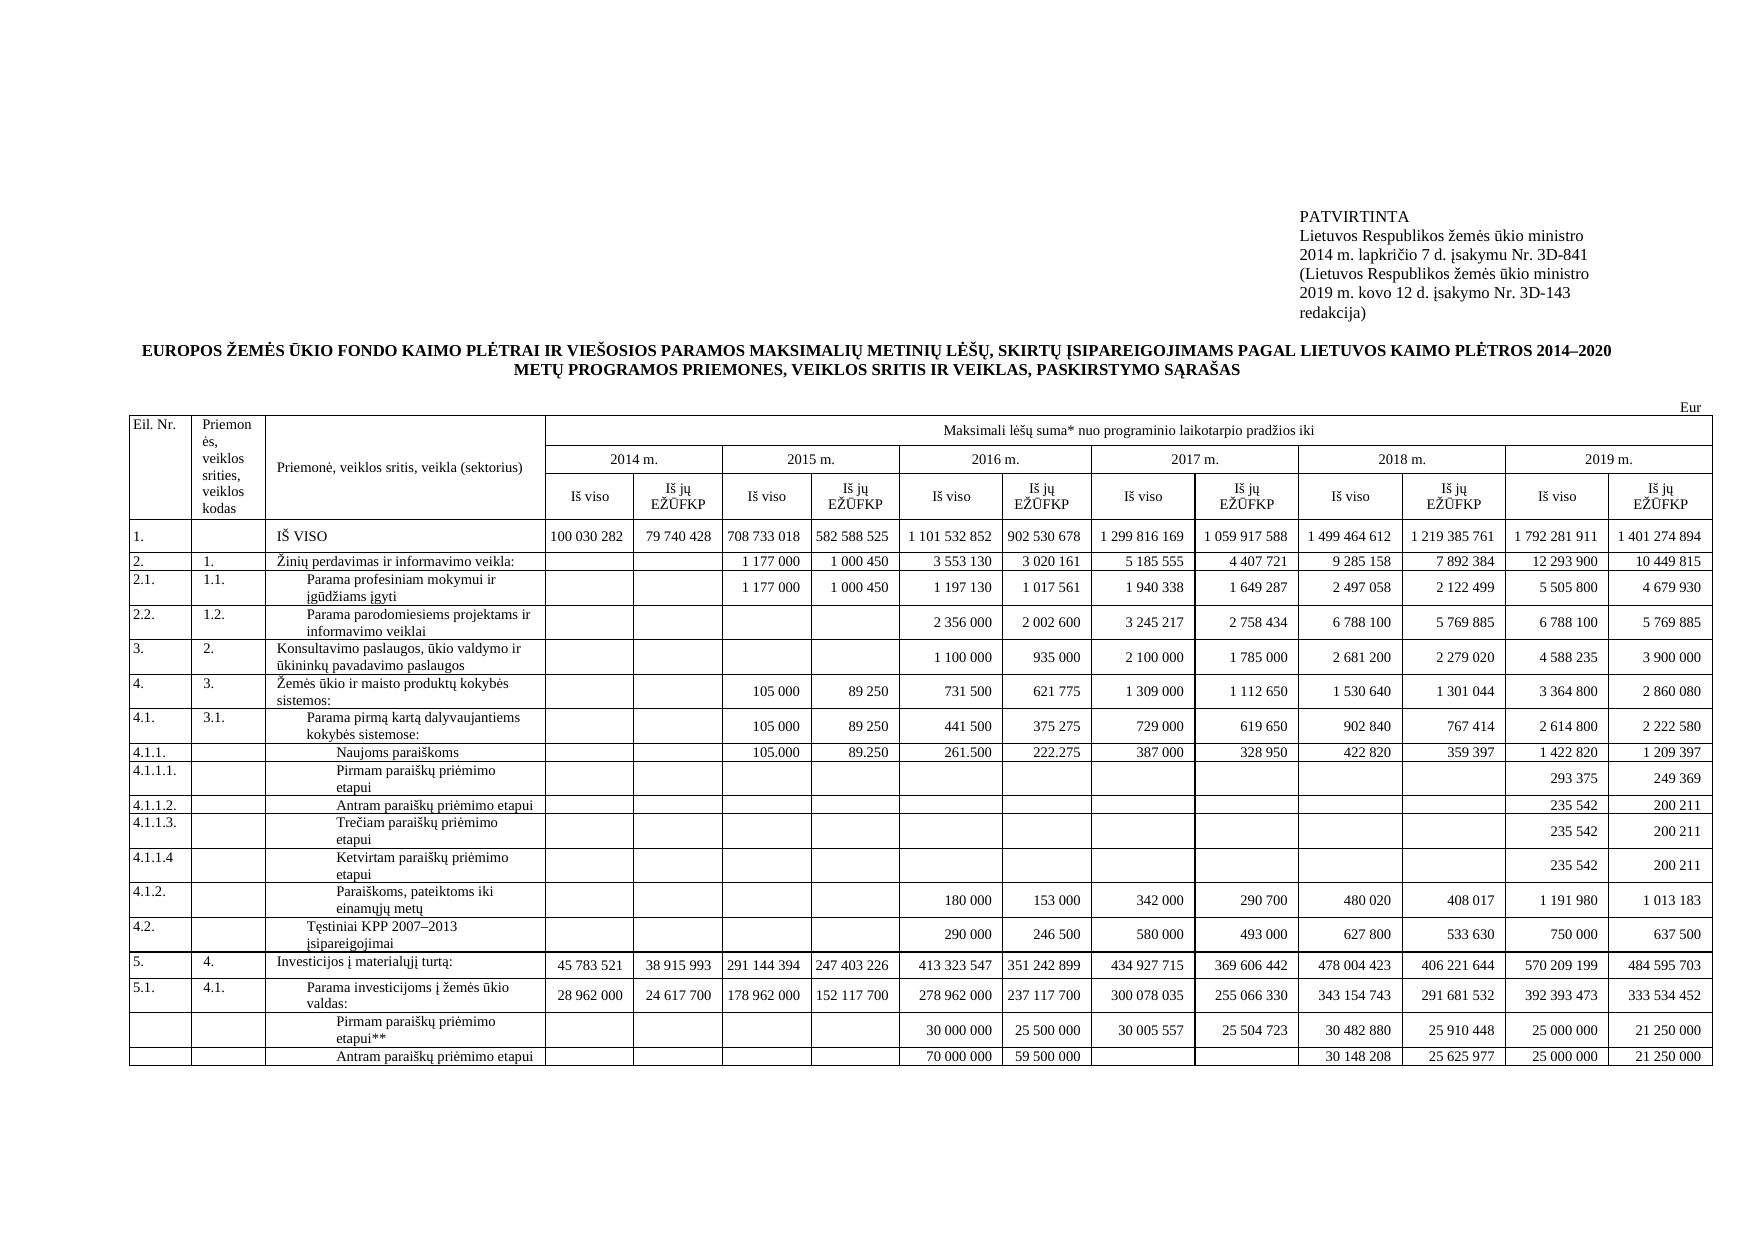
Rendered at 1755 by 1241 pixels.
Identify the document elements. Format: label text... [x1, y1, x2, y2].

table_cell 2. [192, 640, 265, 674]
table_cell 7 892 384 [1403, 553, 1505, 570]
text (Lietuvos Respublikos žemės ūkio ministro [1299, 264, 1636, 283]
table_cell [634, 640, 722, 674]
table_cell 89 250 [812, 709, 899, 743]
table_header [1402, 398, 1506, 415]
table_cell 1 000 450 [812, 571, 899, 604]
table_cell 4.1. [130, 709, 191, 743]
table_cell 237 117 700 [1003, 979, 1091, 1012]
table_cell [546, 849, 633, 882]
table_cell [192, 1048, 265, 1064]
table_cell [634, 883, 722, 917]
table_cell Parama pirmą kartą dalyvaujantiems kokybės sistemose: [266, 709, 545, 743]
table_cell Parama investicijoms į žemės ūkio valdas: [266, 979, 545, 1012]
table_cell Iš viso [546, 474, 633, 519]
table_cell 1. [192, 553, 265, 570]
table_cell 408 017 [1403, 883, 1505, 917]
table_cell Antram paraiškų priėmimo etapui [266, 1048, 545, 1064]
table_cell 413 323 547 [900, 953, 1002, 977]
table_cell 1 301 044 [1403, 675, 1505, 708]
table_cell [634, 849, 722, 882]
table_cell 4. [130, 675, 191, 708]
table_cell 10 449 815 [1609, 553, 1712, 570]
table_cell 1 177 000 [723, 553, 811, 570]
table_cell 249 369 [1609, 762, 1712, 795]
table_cell 4 407 721 [1196, 553, 1298, 570]
table_cell 5 769 885 [1609, 606, 1712, 639]
table_cell [723, 1013, 811, 1047]
table_cell 627 800 [1299, 918, 1402, 951]
table_cell 3. [130, 640, 191, 674]
table_cell [546, 675, 633, 708]
table_cell 2. [130, 553, 191, 570]
table_cell 582 588 525 [812, 520, 899, 552]
table_cell [1092, 1048, 1194, 1064]
table_cell 4.1.1.4 [130, 849, 191, 882]
table_cell [812, 796, 899, 813]
table_cell Iš jų EŽŪFKP [1196, 474, 1298, 519]
table_cell [634, 796, 722, 813]
table_cell Iš viso [900, 474, 1002, 519]
table_cell 152 117 700 [812, 979, 899, 1012]
table_cell 235 542 [1506, 849, 1608, 882]
table_cell [546, 709, 633, 743]
table_cell 1 530 640 [1299, 675, 1402, 708]
table_cell [546, 918, 633, 951]
table_cell 3. [192, 675, 265, 708]
table_cell Antram paraiškų priėmimo etapui [266, 796, 545, 813]
table_cell [546, 571, 633, 604]
table_cell 1 059 917 588 [1196, 520, 1298, 552]
table_cell Pirmam paraiškų priėmimo etapui [266, 762, 545, 795]
table_cell [723, 606, 811, 639]
table_cell 387 000 [1092, 744, 1194, 761]
table_cell 59 500 000 [1003, 1048, 1091, 1064]
table_cell [1196, 814, 1298, 848]
table_cell [1092, 762, 1194, 795]
table_cell [1196, 849, 1298, 882]
table_cell 180 000 [900, 883, 1002, 917]
table_cell 1.2. [192, 606, 265, 639]
table_cell [546, 640, 633, 674]
table_cell 3 900 000 [1609, 640, 1712, 674]
table_cell 1 191 980 [1506, 883, 1608, 917]
table_cell Iš viso [1299, 474, 1402, 519]
table_cell [723, 762, 811, 795]
table_cell 2 758 434 [1196, 606, 1298, 639]
table_cell [723, 883, 811, 917]
table_cell 1 197 130 [900, 571, 1002, 604]
table_cell 2017 m. [1092, 446, 1298, 472]
table_cell 4.2. [130, 918, 191, 951]
table_cell 392 393 473 [1506, 979, 1608, 1012]
table_cell [1403, 762, 1505, 795]
table_cell 580 000 [1092, 918, 1194, 951]
table_cell 2019 m. [1506, 446, 1712, 472]
table_cell [1403, 849, 1505, 882]
table_cell [634, 709, 722, 743]
table_cell 1 499 464 612 [1299, 520, 1402, 552]
table_cell [1092, 796, 1194, 813]
table_cell [546, 796, 633, 813]
table_cell 4 588 235 [1506, 640, 1608, 674]
table_cell 3 020 161 [1003, 553, 1091, 570]
table_cell 333 534 452 [1609, 979, 1712, 1012]
table_header [129, 398, 192, 415]
table_cell 1 792 281 911 [1506, 520, 1608, 552]
table_cell Tęstiniai KPP 2007–2013 įsipareigojimai [266, 918, 545, 951]
table_cell 3 245 217 [1092, 606, 1194, 639]
table_cell 290 700 [1196, 883, 1298, 917]
table_cell Iš jų EŽŪFKP [812, 474, 899, 519]
table_cell 5.1. [130, 979, 191, 1012]
table_cell [723, 796, 811, 813]
table_cell 369 606 442 [1196, 953, 1298, 977]
table_cell 278 962 000 [900, 979, 1002, 1012]
table_cell [1299, 814, 1402, 848]
table_cell [812, 762, 899, 795]
table_cell 343 154 743 [1299, 979, 1402, 1012]
table_cell 484 595 703 [1609, 953, 1712, 977]
table_cell [634, 814, 722, 848]
table_cell 21 250 000 [1609, 1048, 1712, 1064]
table_cell 28 962 000 [546, 979, 633, 1012]
table_cell 200 211 [1609, 814, 1712, 848]
table_header [546, 398, 899, 415]
table_cell [634, 744, 722, 761]
table_cell [546, 762, 633, 795]
table_cell 1 013 183 [1609, 883, 1712, 917]
table_cell [192, 1013, 265, 1047]
table_cell 375 275 [1003, 709, 1091, 743]
table_cell 2015 m. [723, 446, 899, 472]
table_cell Eil. Nr. [130, 416, 191, 519]
table_header [900, 398, 1003, 415]
table_cell 30 000 000 [900, 1013, 1002, 1047]
table_cell 89 250 [812, 675, 899, 708]
table_cell 21 250 000 [1609, 1013, 1712, 1047]
table_cell 422 820 [1299, 744, 1402, 761]
table_cell 750 000 [1506, 918, 1608, 951]
table_cell 293 375 [1506, 762, 1608, 795]
table_cell 3 553 130 [900, 553, 1002, 570]
table_cell Iš viso [1092, 474, 1194, 519]
table_cell 533 630 [1403, 918, 1505, 951]
table_cell [1403, 796, 1505, 813]
table_cell 24 617 700 [634, 979, 722, 1012]
table_cell [812, 606, 899, 639]
table_cell 4.1.1. [130, 744, 191, 761]
table_header [265, 398, 546, 415]
table_cell 902 840 [1299, 709, 1402, 743]
table_cell [192, 796, 265, 813]
table_cell 89.250 [812, 744, 899, 761]
table_cell 619 650 [1196, 709, 1298, 743]
table_cell 25 625 977 [1403, 1048, 1505, 1064]
table_cell 2 122 499 [1403, 571, 1505, 604]
table_cell 1 177 000 [723, 571, 811, 604]
table_cell 9 285 158 [1299, 553, 1402, 570]
table_cell 70 000 000 [900, 1048, 1002, 1064]
table_cell [546, 883, 633, 917]
table_cell 290 000 [900, 918, 1002, 951]
table_cell 5. [130, 953, 191, 977]
table_cell [192, 849, 265, 882]
table_cell [812, 640, 899, 674]
table_cell [1196, 796, 1298, 813]
table_cell 100 030 282 [546, 520, 633, 552]
text PATVIRTINTA [1299, 207, 1636, 226]
table_cell [812, 1013, 899, 1047]
table_cell 12 293 900 [1506, 553, 1608, 570]
table_cell [812, 814, 899, 848]
table_cell Investicijos į materialųjį turtą: [266, 953, 545, 977]
table_cell 222.275 [1003, 744, 1091, 761]
table_cell [1299, 796, 1402, 813]
table_cell 478 004 423 [1299, 953, 1402, 977]
table_cell 1 785 000 [1196, 640, 1298, 674]
table_cell 2018 m. [1299, 446, 1505, 472]
table_cell 708 733 018 [723, 520, 811, 552]
table_cell [1403, 814, 1505, 848]
table_cell 1 219 385 761 [1403, 520, 1505, 552]
table_cell [634, 606, 722, 639]
table_cell [634, 918, 722, 951]
table_header Eur [1609, 398, 1712, 415]
text EUROPOS ŽEMĖS ŪKIO FONDO KAIMO PLĖTRAI IR VIEŠOSIOS PARAMOS MAKSIMALIŲ METINIŲ LĖŠŲ, SKIRTŲ ĮSIPAREIGOJIMAMS PAGAL LIETUVOS KAIMO PLĖTROS 2014–2020 METŲ PROGRAMOS PRIEMONES, VEIKLOS SRITIS IR VEIKLAS, PASKIRSTYMO SĄRAŠAS [118, 341, 1636, 379]
table_cell [634, 762, 722, 795]
table_cell 30 005 557 [1092, 1013, 1194, 1047]
table_cell [192, 814, 265, 848]
table_cell 935 000 [1003, 640, 1091, 674]
table_cell 1 649 287 [1196, 571, 1298, 604]
table_cell [1196, 1048, 1298, 1064]
table_cell 235 542 [1506, 814, 1608, 848]
table_cell 153 000 [1003, 883, 1091, 917]
table_cell Parama parodomiesiems projektams ir informavimo veiklai [266, 606, 545, 639]
table_cell 5 769 885 [1403, 606, 1505, 639]
table_cell 480 020 [1299, 883, 1402, 917]
table_cell 291 681 532 [1403, 979, 1505, 1012]
table_cell [192, 883, 265, 917]
table_cell 178 962 000 [723, 979, 811, 1012]
table_cell 2.1. [130, 571, 191, 604]
table_cell Iš viso [1506, 474, 1608, 519]
table_cell 4.1.2. [130, 883, 191, 917]
table_cell [1003, 814, 1091, 848]
table_cell [1003, 849, 1091, 882]
table_cell Iš viso [723, 474, 811, 519]
table_cell Paraiškoms, pateiktoms iki einamųjų metų [266, 883, 545, 917]
table_cell 255 066 330 [1196, 979, 1298, 1012]
table_cell 342 000 [1092, 883, 1194, 917]
table_cell 2 614 800 [1506, 709, 1608, 743]
table_cell 105 000 [723, 709, 811, 743]
table_cell 4.1.1.2. [130, 796, 191, 813]
table_cell [1092, 814, 1194, 848]
table_cell 2 497 058 [1299, 571, 1402, 604]
table_cell 79 740 428 [634, 520, 722, 552]
table_cell 2 002 600 [1003, 606, 1091, 639]
table_cell 25 500 000 [1003, 1013, 1091, 1047]
table_cell 2 681 200 [1299, 640, 1402, 674]
table_cell Trečiam paraiškų priėmimo etapui [266, 814, 545, 848]
table_cell Naujoms paraiškoms [266, 744, 545, 761]
table_cell 105 000 [723, 675, 811, 708]
table_cell [812, 1048, 899, 1064]
table_cell 1 299 816 169 [1092, 520, 1194, 552]
table_cell 4. [192, 953, 265, 977]
table_cell 902 530 678 [1003, 520, 1091, 552]
table_cell [634, 1048, 722, 1064]
table_cell 1 401 274 894 [1609, 520, 1712, 552]
table_cell 45 783 521 [546, 953, 633, 977]
table_cell [812, 918, 899, 951]
table_cell 637 500 [1609, 918, 1712, 951]
table_cell [900, 849, 1002, 882]
table_cell 246 500 [1003, 918, 1091, 951]
table_cell Iš jų EŽŪFKP [1403, 474, 1505, 519]
table_cell [723, 640, 811, 674]
table_cell 25 000 000 [1506, 1048, 1608, 1064]
table_cell [546, 553, 633, 570]
table_cell 1 422 820 [1506, 744, 1608, 761]
table_cell 1 000 450 [812, 553, 899, 570]
table_cell 30 482 880 [1299, 1013, 1402, 1047]
table_cell 2 100 000 [1092, 640, 1194, 674]
table_cell 200 211 [1609, 796, 1712, 813]
table_cell Priemonės, veiklos srities, veiklos kodas [192, 416, 265, 519]
table_cell [192, 520, 265, 552]
table_cell Iš jų EŽŪFKP [634, 474, 722, 519]
table_cell 767 414 [1403, 709, 1505, 743]
table_cell [634, 675, 722, 708]
table_cell 5 185 555 [1092, 553, 1194, 570]
table_cell [546, 1013, 633, 1047]
table_cell [634, 553, 722, 570]
table_cell [192, 918, 265, 951]
table_cell Priemonė, veiklos sritis, veikla (sektorius) [266, 416, 545, 519]
table_cell Iš jų EŽŪFKP [1003, 474, 1091, 519]
table_cell 406 221 644 [1403, 953, 1505, 977]
table_cell 729 000 [1092, 709, 1194, 743]
table_cell 200 211 [1609, 849, 1712, 882]
text 2014 m. lapkričio 7 d. įsakymu Nr. 3D-841 [1299, 245, 1636, 264]
table_cell [723, 849, 811, 882]
table_cell 351 242 899 [1003, 953, 1091, 977]
table_header [192, 398, 265, 415]
table_cell [130, 1013, 191, 1047]
table_cell 1 940 338 [1092, 571, 1194, 604]
table_cell 5 505 800 [1506, 571, 1608, 604]
table_cell 2 279 020 [1403, 640, 1505, 674]
table_cell [546, 814, 633, 848]
table_cell 4.1.1.3. [130, 814, 191, 848]
table_cell 4 679 930 [1609, 571, 1712, 604]
table_cell 3 364 800 [1506, 675, 1608, 708]
table_cell 38 915 993 [634, 953, 722, 977]
table_cell [900, 762, 1002, 795]
table_cell 570 209 199 [1506, 953, 1608, 977]
table_cell IŠ VISO [266, 520, 545, 552]
table_header [1003, 398, 1092, 415]
table_cell [812, 883, 899, 917]
table_cell 6 788 100 [1506, 606, 1608, 639]
table_cell 1 017 561 [1003, 571, 1091, 604]
table_cell 2 860 080 [1609, 675, 1712, 708]
table_cell [723, 1048, 811, 1064]
table_cell 2 222 580 [1609, 709, 1712, 743]
table_cell [546, 1048, 633, 1064]
table_cell Ketvirtam paraiškų priėmimo etapui [266, 849, 545, 882]
table_cell [1299, 762, 1402, 795]
table_cell 300 078 035 [1092, 979, 1194, 1012]
table_cell 1 100 000 [900, 640, 1002, 674]
table_cell 1. [130, 520, 191, 552]
table_cell 359 397 [1403, 744, 1505, 761]
table_cell [1196, 762, 1298, 795]
table_cell Konsultavimo paslaugos, ūkio valdymo ir ūkininkų pavadavimo paslaugos [266, 640, 545, 674]
table_cell [723, 814, 811, 848]
table_cell Žinių perdavimas ir informavimo veikla: [266, 553, 545, 570]
table_cell Žemės ūkio ir maisto produktų kokybės sistemos: [266, 675, 545, 708]
table_cell 247 403 226 [812, 953, 899, 977]
table_cell 291 144 394 [723, 953, 811, 977]
table_header [1506, 398, 1609, 415]
table_cell 1 309 000 [1092, 675, 1194, 708]
table_cell 30 148 208 [1299, 1048, 1402, 1064]
table_cell 2.2. [130, 606, 191, 639]
table_cell [900, 814, 1002, 848]
table_cell [546, 744, 633, 761]
table_cell [546, 606, 633, 639]
table_cell [634, 1013, 722, 1047]
table_cell 25 000 000 [1506, 1013, 1608, 1047]
table_cell [634, 571, 722, 604]
table_cell Maksimali lėšų suma* nuo programinio laikotarpio pradžios iki [546, 416, 1712, 445]
table_header [1195, 398, 1299, 415]
table_cell 441 500 [900, 709, 1002, 743]
table_cell 4.1.1.1. [130, 762, 191, 795]
table_cell 434 927 715 [1092, 953, 1194, 977]
table_cell Parama profesiniam mokymui ir įgūdžiams įgyti [266, 571, 545, 604]
table_cell [723, 918, 811, 951]
table_cell [1003, 762, 1091, 795]
table_cell 2 356 000 [900, 606, 1002, 639]
table_cell [1003, 796, 1091, 813]
table_cell Iš jų EŽŪFKP [1609, 474, 1712, 519]
table_cell 4.1. [192, 979, 265, 1012]
table_cell Pirmam paraiškų priėmimo etapui** [266, 1013, 545, 1047]
table_cell 3.1. [192, 709, 265, 743]
table_cell [900, 796, 1002, 813]
table_cell [130, 1048, 191, 1064]
table_cell 1 209 397 [1609, 744, 1712, 761]
table_cell 6 788 100 [1299, 606, 1402, 639]
table_cell 1 112 650 [1196, 675, 1298, 708]
table_cell 235 542 [1506, 796, 1608, 813]
table_cell 261.500 [900, 744, 1002, 761]
text 2019 m. kovo 12 d. įsakymo Nr. 3D-143 redakcija) [1299, 283, 1636, 322]
table_header [1092, 398, 1195, 415]
table_cell [1299, 849, 1402, 882]
table_cell 731 500 [900, 675, 1002, 708]
table_cell [192, 762, 265, 795]
table_cell [812, 849, 899, 882]
table_cell 1.1. [192, 571, 265, 604]
table_cell [1092, 849, 1194, 882]
table_header [1299, 398, 1402, 415]
table_cell 2014 m. [546, 446, 722, 472]
table_cell 105.000 [723, 744, 811, 761]
table_cell [192, 744, 265, 761]
table_cell 25 910 448 [1403, 1013, 1505, 1047]
table_cell 328 950 [1196, 744, 1298, 761]
table_cell 1 101 532 852 [900, 520, 1002, 552]
table_cell 2016 m. [900, 446, 1091, 472]
table_cell 493 000 [1196, 918, 1298, 951]
text Lietuvos Respublikos žemės ūkio ministro [1299, 226, 1636, 245]
table_cell 25 504 723 [1196, 1013, 1298, 1047]
table_cell 621 775 [1003, 675, 1091, 708]
